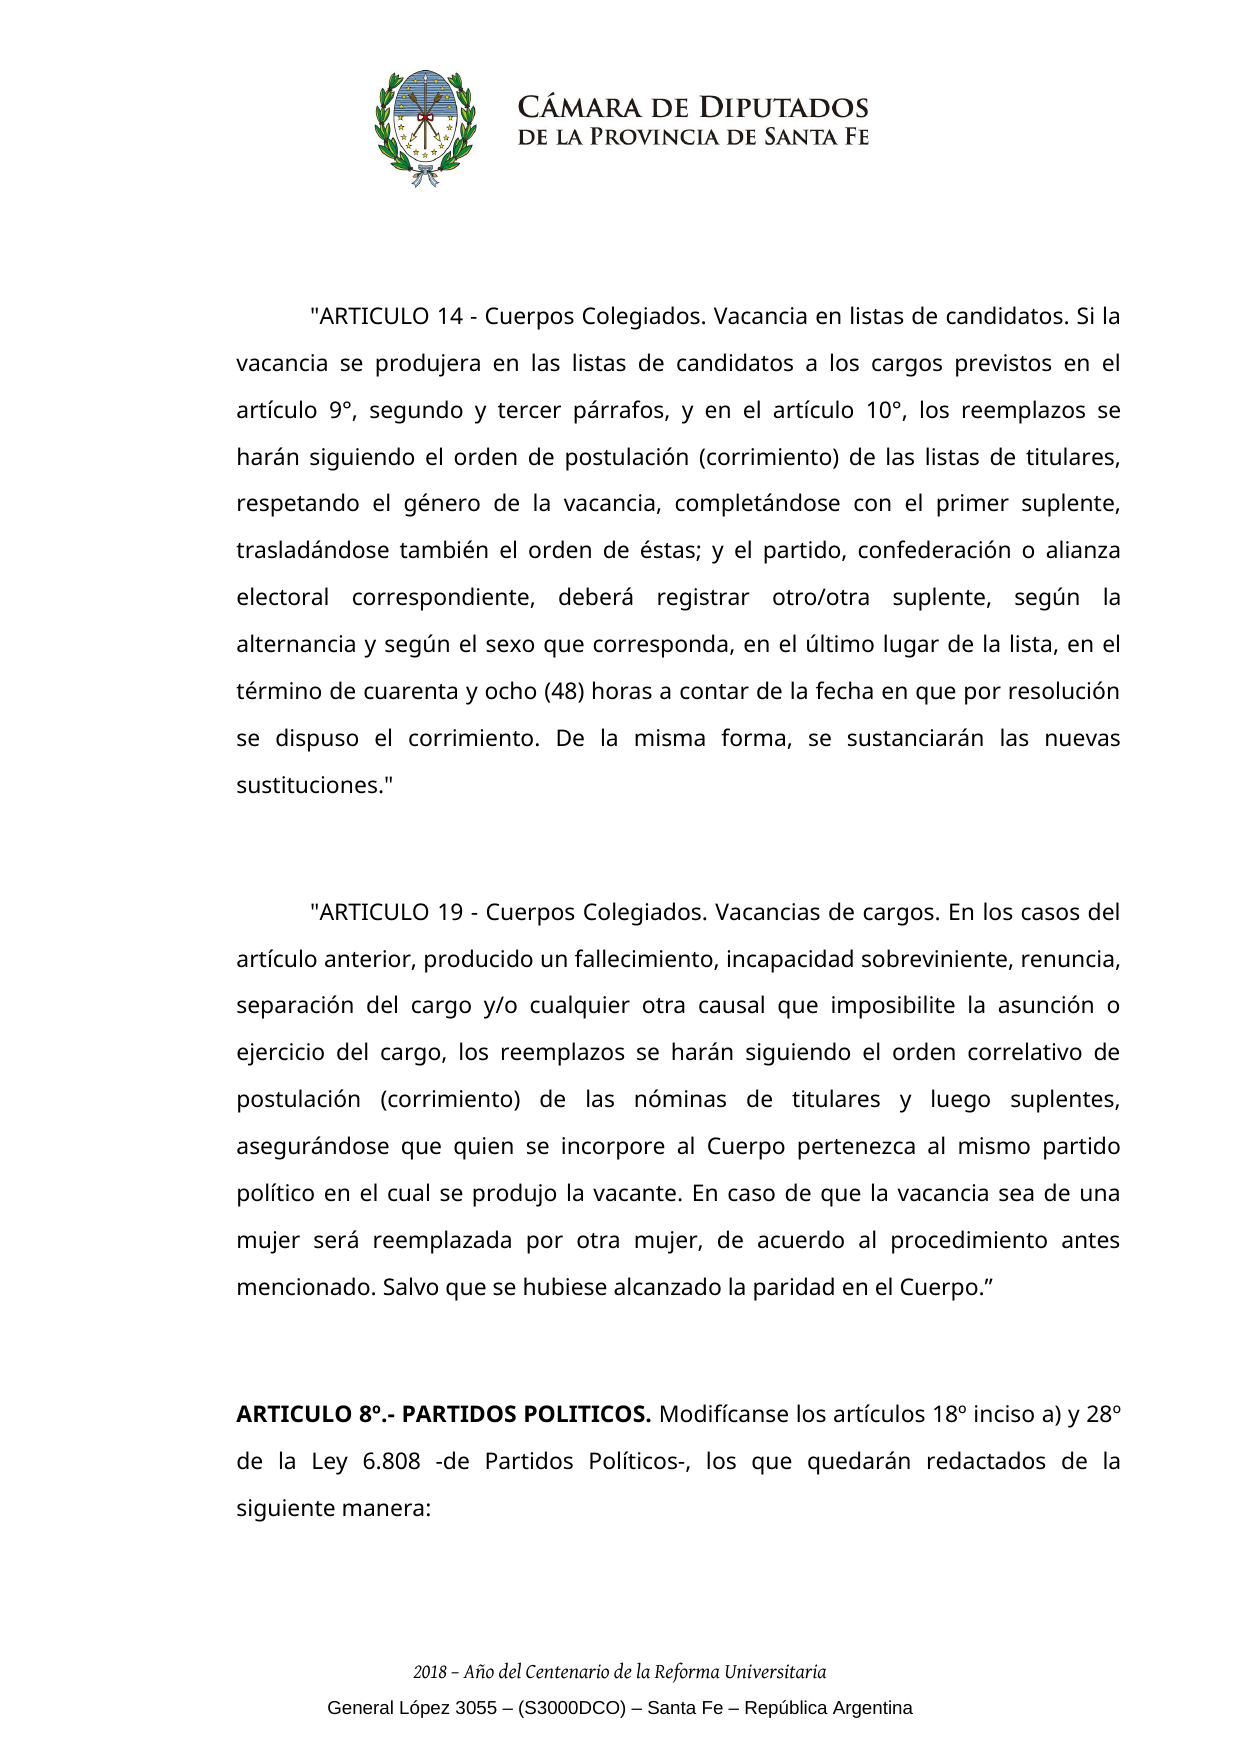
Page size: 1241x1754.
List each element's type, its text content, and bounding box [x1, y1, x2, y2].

picture [374, 70, 869, 192]
text ARTICULO 8º.- PARTIDOS POLITICOS. Modifícanse los artículos 18º inciso a) y 28º de la Ley 6.808 -de Partidos Políticos-, los que quedarán redactados de la siguiente manera: [236, 1398, 1122, 1523]
text "ARTICULO 19 - Cuerpos Colegiados. Vacancias de cargos. En los casos del artículo anterior, producido un fallecimiento, incapacidad sobreviniente, renuncia, separación del cargo y/o cualquier otra causal que imposibilite la asunción o ejercicio del cargo, los reemplazos se harán siguiendo el orden correlativo de postulación (corrimiento) de las nóminas de titulares y luego suplentes, asegurándose que quien se incorpore al Cuerpo pertenezca al mismo partido político en el cual se produjo la vacante. En caso de que la vacancia sea de una mujer será reemplazada por otra mujer, de acuerdo al procedimiento antes mencionado. Salvo que se hubiese alcanzado la paridad en el Cuerpo.” [236, 896, 1122, 1302]
text "ARTICULO 14 - Cuerpos Colegiados. Vacancia en listas de candidatos. Si la vacancia se produjera en las listas de candidatos a los cargos previstos en el artículo 9°, segundo y tercer párrafos, y en el artículo 10°, los reemplazos se harán siguiendo el orden de postulación (corrimiento) de las listas de titulares, respetando el género de la vacancia, completándose con el primer suplente, trasladándose también el orden de éstas; y el partido, confederación o alianza electoral correspondiente, deberá registrar otro/otra suplente, según la alternancia y según el sexo que corresponda, en el último lugar de la lista, en el término de cuarenta y ocho (48) horas a contar de la fecha en que por resolución se dispuso el corrimiento. De la misma forma, se sustanciarán las nuevas sustituciones." [236, 300, 1122, 800]
